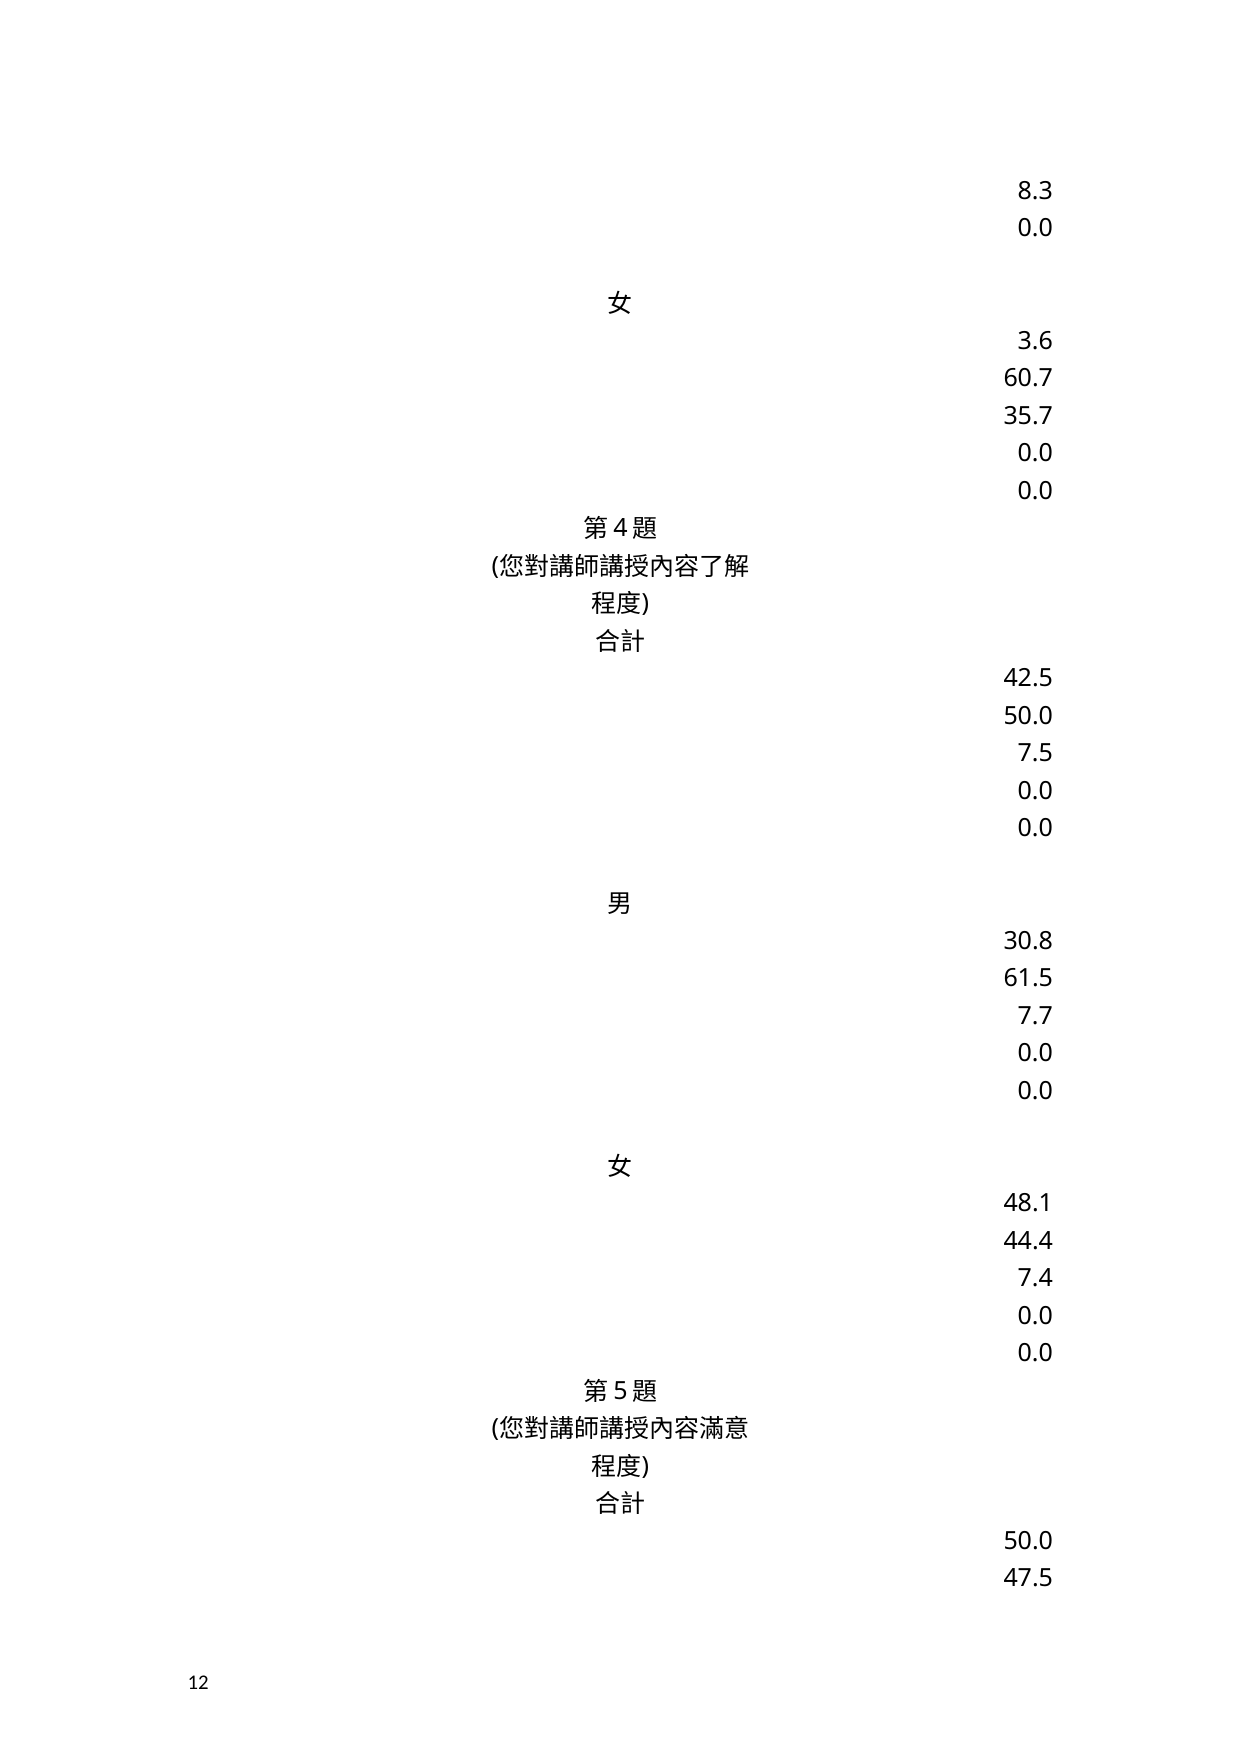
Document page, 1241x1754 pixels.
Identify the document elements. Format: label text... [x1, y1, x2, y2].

text 0.0 [187, 1064, 1053, 1102]
text 0.0 [187, 1327, 1053, 1364]
text 7.5 [187, 727, 1053, 764]
text 0.0 [187, 802, 1053, 839]
text 48.1 [187, 1177, 1053, 1214]
text 44.4 [187, 1214, 1053, 1252]
text 0.0 [187, 202, 1053, 239]
text 0.0 [187, 464, 1053, 502]
text 50.0 [187, 689, 1053, 727]
text (您對講師講授內容滿意 [187, 1402, 1053, 1439]
text 第5題 [187, 1364, 1053, 1402]
text 35.7 [187, 389, 1053, 427]
text 8.3 [187, 164, 1053, 202]
text 7.4 [187, 1252, 1053, 1289]
text 第4題 [187, 502, 1053, 539]
text 女 [187, 277, 1053, 314]
text 61.5 [187, 952, 1053, 989]
text 42.5 [187, 652, 1053, 689]
text 男 [187, 877, 1053, 914]
text 程度) [187, 577, 1053, 614]
text 60.7 [187, 352, 1053, 389]
text (您對講師講授內容了解 [187, 539, 1053, 577]
text 50.0 [187, 1514, 1053, 1552]
text 0.0 [187, 427, 1053, 464]
text 女 [187, 1139, 1053, 1177]
text 47.5 [187, 1552, 1053, 1589]
text 0.0 [187, 764, 1053, 802]
text 程度) [187, 1439, 1053, 1477]
text 0.0 [187, 1027, 1053, 1064]
text 合計 [187, 614, 1053, 652]
text 30.8 [187, 914, 1053, 952]
text 7.7 [187, 989, 1053, 1027]
text 合計 [187, 1477, 1053, 1514]
text 3.6 [187, 314, 1053, 352]
text 0.0 [187, 1289, 1053, 1327]
